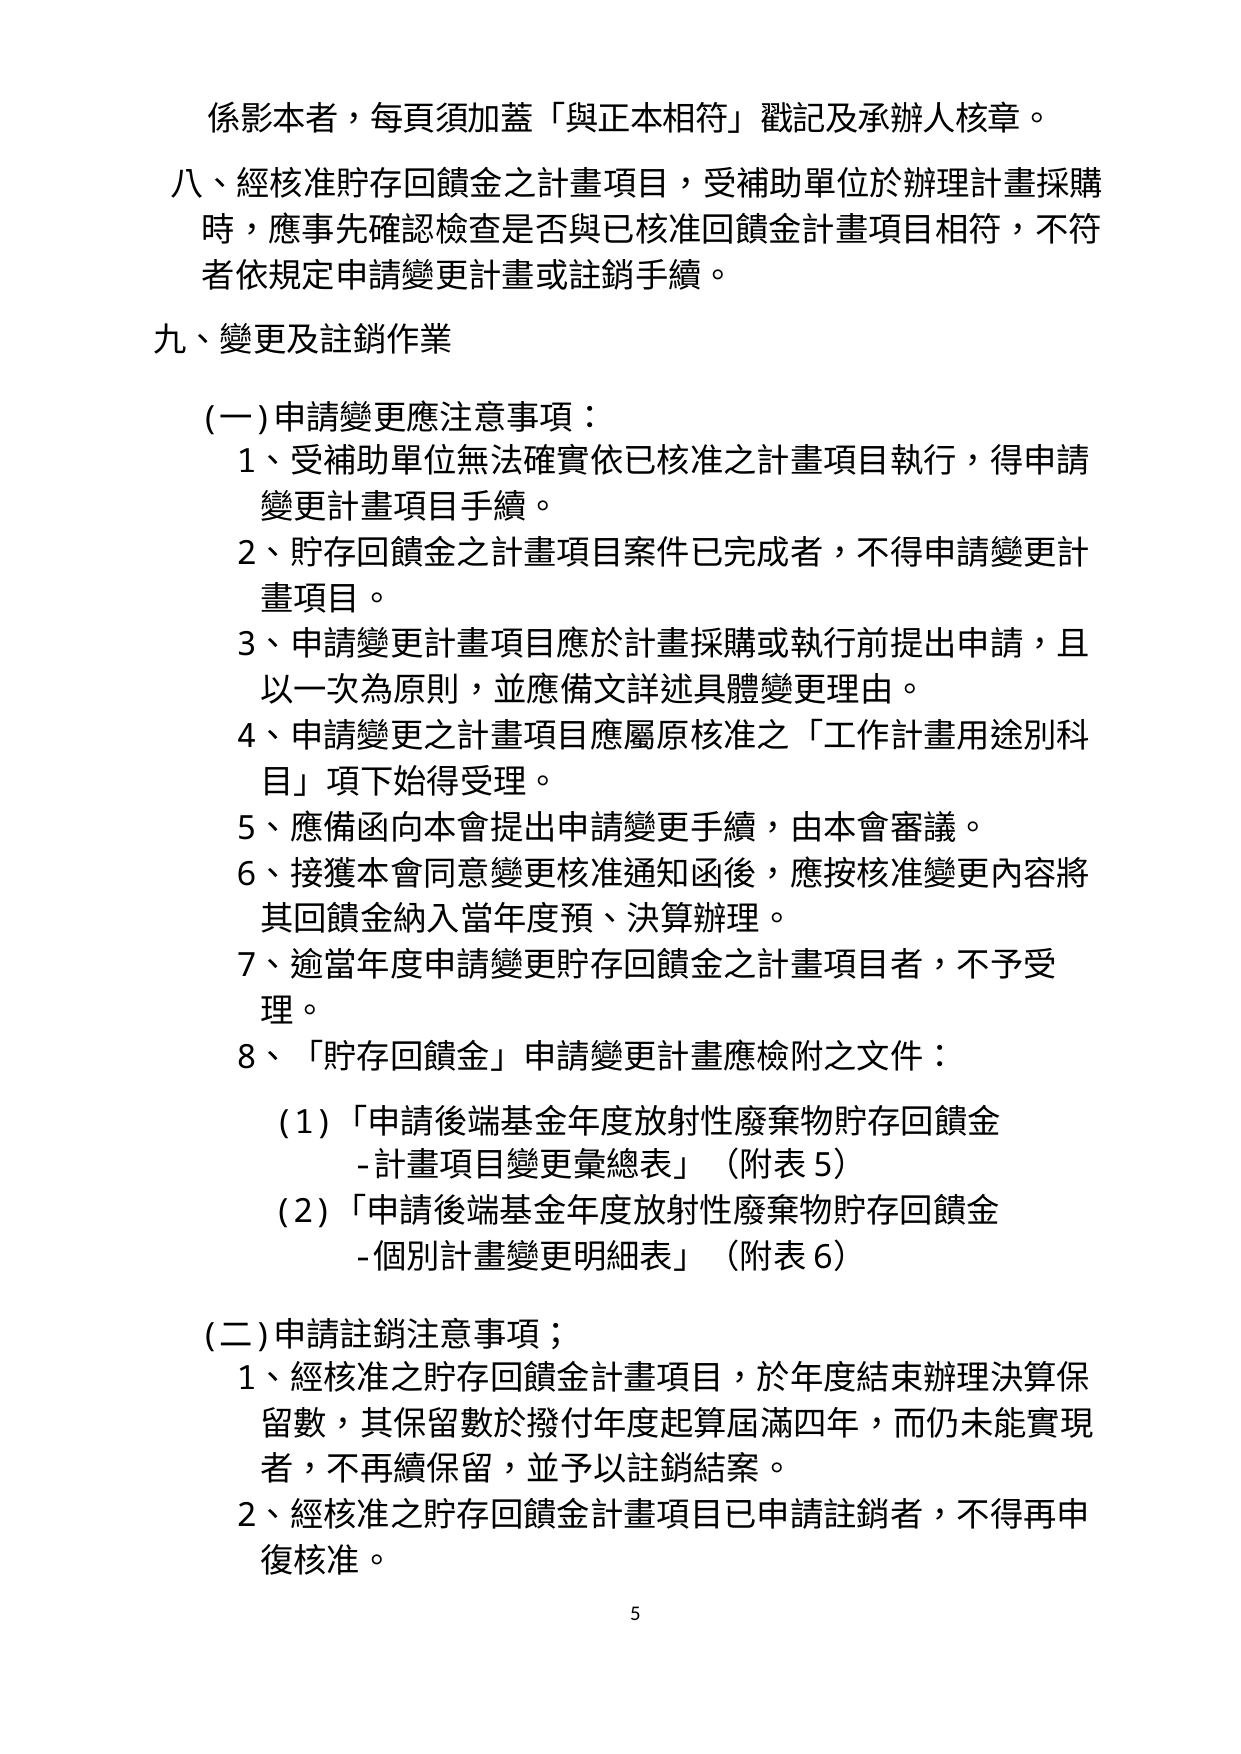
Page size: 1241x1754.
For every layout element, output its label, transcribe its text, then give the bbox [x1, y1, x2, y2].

text 1、受補助單位無法確實依已核准之計畫項目執行，得申請變更計畫項目手續。 [96, 436, 1122, 527]
text 係影本者，每頁須加蓋「與正本相符」戳記及承辦人核章。 [93, 94, 1122, 140]
text 八、經核准貯存回饋金之計畫項目，受補助單位於辦理計畫採購時，應事先確認檢查是否與已核准回饋金計畫項目相符，不符者依規定申請變更計畫或註銷手續。 [93, 159, 1122, 296]
text 九、變更及註銷作業 [93, 315, 1122, 361]
text 3、申請變更計畫項目應於計畫採購或執行前提出申請，且以一次為原則，並應備文詳述具體變更理由。 [96, 619, 1122, 711]
text 8、「貯存回饋金」申請變更計畫應檢附之文件： [96, 1032, 1122, 1077]
text 2、貯存回饋金之計畫項目案件已完成者，不得申請變更計畫項目。 [96, 527, 1122, 619]
text 4、申請變更之計畫項目應屬原核准之「工作計畫用途別科目」項下始得受理。 [96, 711, 1122, 802]
text 5、應備函向本會提出申請變更手續，由本會審議。 [96, 802, 1122, 848]
text 2、經核准之貯存回饋金計畫項目已申請註銷者，不得再申復核准。 [96, 1490, 1122, 1582]
text (二)申請註銷注意事項； [139, 1290, 1122, 1352]
text (一)申請變更應注意事項： [139, 373, 1122, 436]
text 7、逾當年度申請變更貯存回饋金之計畫項目者，不予受理。 [96, 940, 1122, 1032]
text 6、接獲本會同意變更核准通知函後，應按核准變更內容將其回饋金納入當年度預、決算辦理。 [96, 848, 1122, 940]
text -計畫項目變更彙總表」（附表5） [93, 1140, 1122, 1186]
text 1、經核准之貯存回饋金計畫項目，於年度結束辦理決算保留數，其保留數於撥付年度起算屆滿四年，而仍未能實現者，不再續保留，並予以註銷結案。 [96, 1352, 1122, 1490]
text (1)「申請後端基金年度放射性廢棄物貯存回饋金 [74, 1077, 1193, 1140]
text (2)「申請後端基金年度放射性廢棄物貯存回饋金 [93, 1186, 1122, 1232]
text -個別計畫變更明細表」（附表6） [93, 1232, 1122, 1277]
